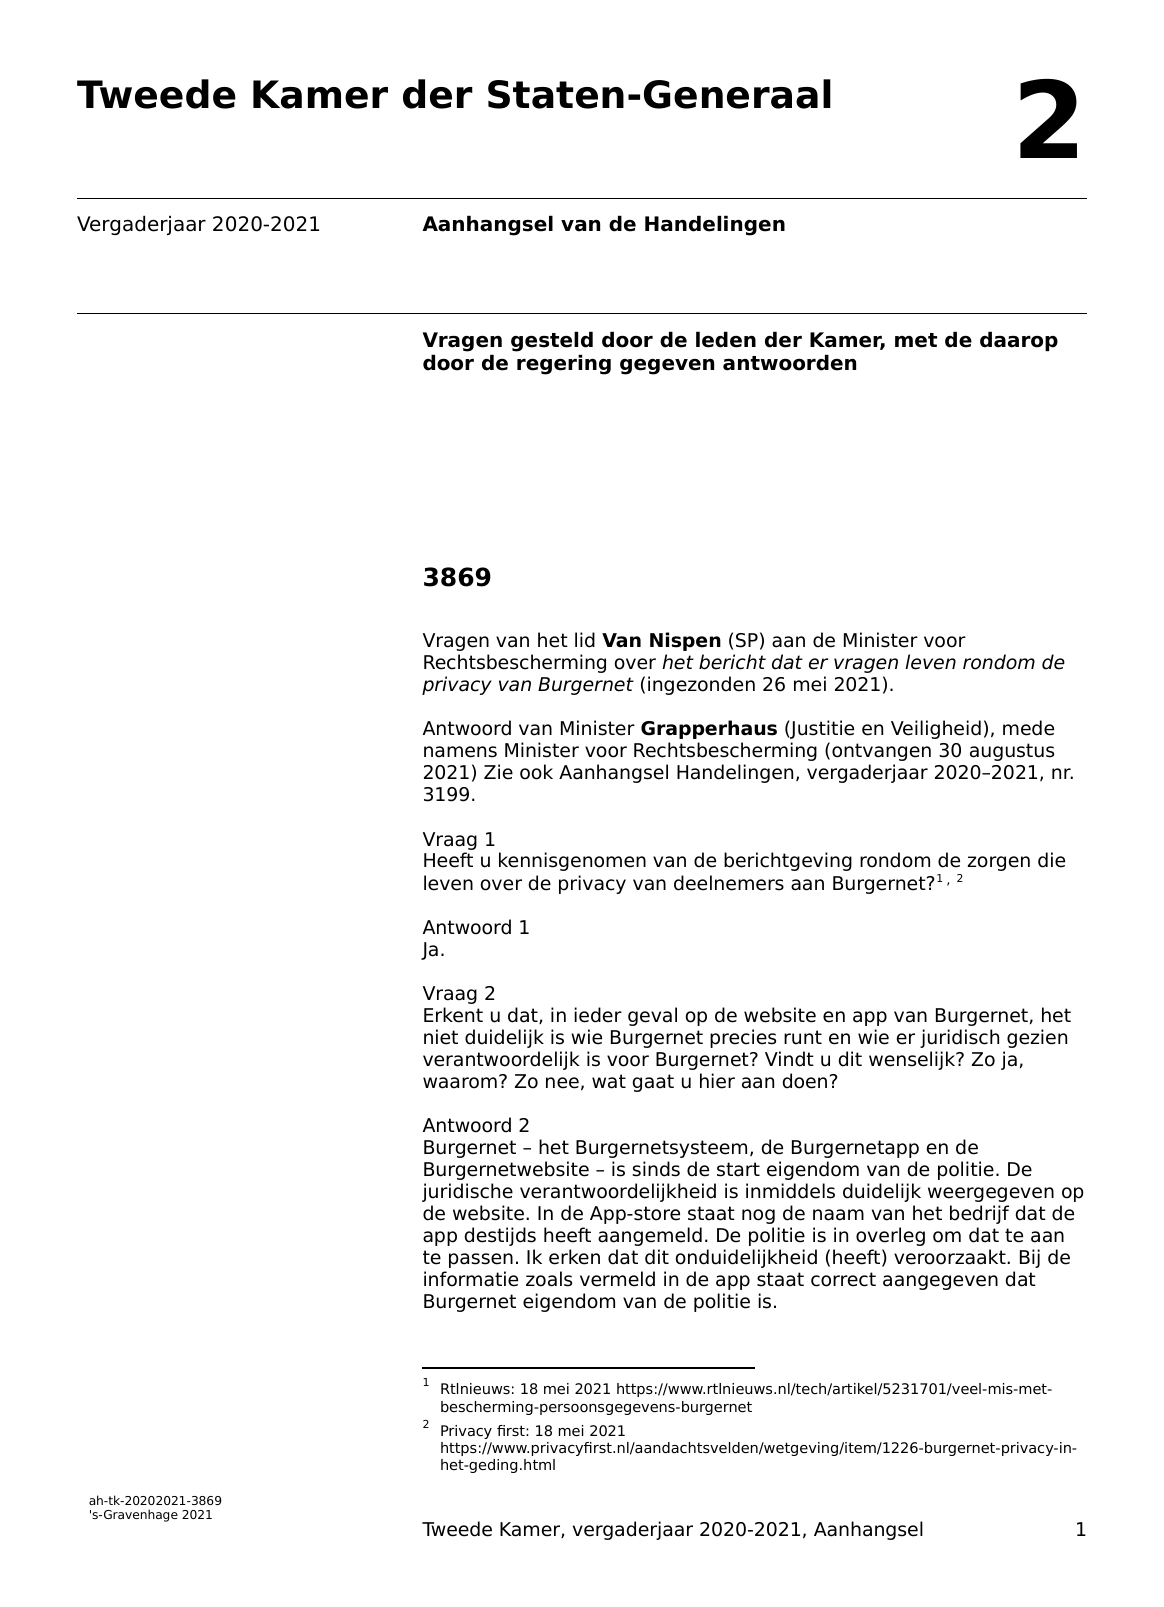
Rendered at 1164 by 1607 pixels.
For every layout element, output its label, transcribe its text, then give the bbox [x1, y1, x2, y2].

text Vragen van het lid Van Nispen (SP) aan de Minister voor Rechtsbescherming over het bericht dat er vragen leven rondom de privacy van Burgernet (ingezonden 26 mei 2021). [422, 630, 1087, 696]
text Erkent u dat, in ieder geval op de website en app van Burgernet, het niet duidelijk is wie Burgernet precies runt en wie er juridisch gezien verantwoordelijk is voor Burgernet? Vindt u dit wenselijk? Zo ja, waarom? Zo nee, wat gaat u hier aan doen? [422, 1005, 1087, 1093]
text 's-Gravenhage 2021 [88, 1508, 323, 1522]
text Ja. [422, 938, 1087, 961]
table_cell Vragen gesteld door de leden der Kamer, met de daarop door de regering gegeven antwoorden [422, 314, 1087, 375]
table_cell Aanhangsel van de Handelingen [422, 199, 1087, 313]
table_header Tweede Kamer der Staten-Generaal [77, 59, 886, 198]
text Heeft u kennisgenomen van de berichtgeving rondom de zorgen die leven over de privacy van deelnemers aan Burgernet?, [422, 850, 1087, 894]
text Rtlnieuws: 18 mei 2021 https://www.rtlnieuws.nl/tech/artikel/5231701/veel-mis-met-bescherming-persoonsgegevens-burgernet [422, 1377, 1087, 1416]
table_cell Vergaderjaar 2020-2021 [77, 199, 422, 313]
text Vraag 1 [422, 828, 1087, 850]
text 3869 [422, 563, 1087, 592]
table_cell [77, 314, 422, 375]
text Antwoord van Minister Grapperhaus (Justitie en Veiligheid), mede namens Minister voor Rechtsbescherming (ontvangen 30 augustus 2021) Zie ook Aanhangsel Handelingen, vergaderjaar 2020–2021, nr. 3199. [422, 718, 1087, 806]
text ah-tk-20202021-3869 [88, 1494, 323, 1508]
table_header 2 [886, 59, 1087, 198]
text Antwoord 2 [422, 1115, 1087, 1137]
text Privacy first: 18 mei 2021 https://www.privacyfirst.nl/aandachtsvelden/wetgeving/item/1226-burgernet-privacy-in-het-geding.html [422, 1418, 1087, 1474]
text Antwoord 1 [422, 917, 1087, 938]
text Vraag 2 [422, 983, 1087, 1005]
text Burgernet – het Burgernetsysteem, de Burgernetapp en de Burgernetwebsite – is sinds de start eigendom van de politie. De juridische verantwoordelijkheid is inmiddels duidelijk weergegeven op de website. In de App-store staat nog de naam van het bedrijf dat de app destijds heeft aangemeld. De politie is in overleg om dat te aan te passen. Ik erken dat dit onduidelijkheid (heeft) veroorzaakt. Bij de informatie zoals vermeld in de app staat correct aangegeven dat Burgernet eigendom van de politie is. [422, 1137, 1087, 1313]
